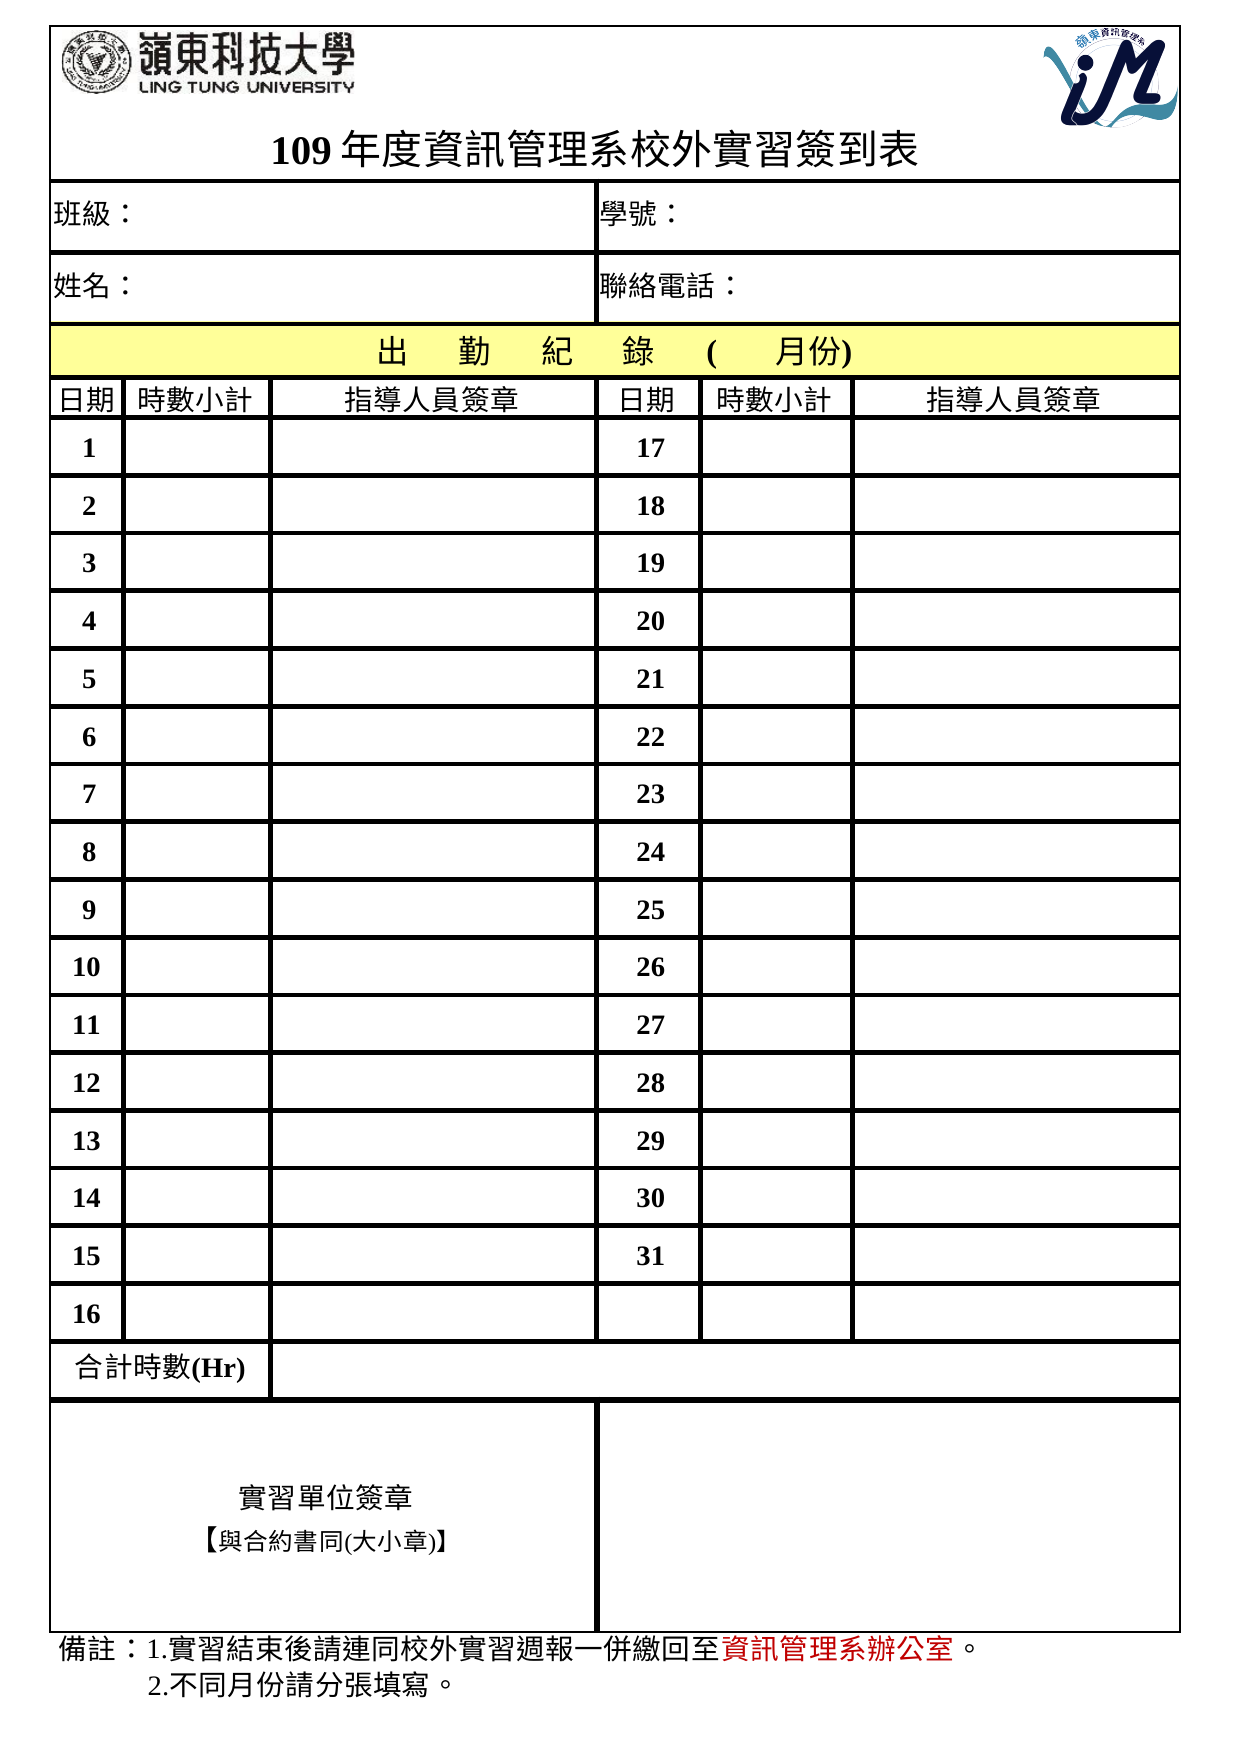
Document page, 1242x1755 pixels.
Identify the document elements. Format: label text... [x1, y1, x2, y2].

table_cell [703, 478, 850, 531]
table_cell 4 [51, 593, 121, 646]
table_cell [273, 535, 594, 588]
table_cell 18 [599, 478, 698, 531]
table_cell 3 [51, 535, 121, 588]
table_cell [273, 420, 594, 473]
table_cell 28 [599, 1055, 698, 1108]
table_cell [273, 1170, 594, 1223]
table_cell [273, 1344, 1179, 1397]
table_cell 日期 [51, 380, 121, 415]
table_cell [273, 882, 594, 935]
table_cell [126, 593, 268, 646]
table_cell 10 [51, 940, 121, 992]
table_cell [703, 824, 850, 877]
table_cell [126, 1170, 268, 1223]
table_cell [855, 651, 1179, 704]
table_cell [703, 1170, 850, 1223]
table_cell 5 [51, 651, 121, 704]
table_cell [126, 535, 268, 588]
table_cell [273, 997, 594, 1050]
table_cell [599, 1286, 698, 1339]
table_cell 17 [599, 420, 698, 473]
table_cell [855, 997, 1179, 1050]
table_cell 合計時數(Hr) [51, 1344, 268, 1397]
text 備註：1.實習結束後請連同校外實習週報一併繳回至資訊管理系辦公室。 [59, 1633, 1202, 1662]
table_cell [273, 766, 594, 819]
table_cell [703, 651, 850, 704]
table_cell [855, 420, 1179, 473]
table_cell 時數小計 [126, 380, 268, 415]
table_cell [273, 651, 594, 704]
table_cell 2 [51, 478, 121, 531]
table_cell [126, 651, 268, 704]
table_cell [703, 1113, 850, 1166]
table_cell [855, 1286, 1179, 1339]
table_cell [855, 535, 1179, 588]
table_cell [703, 1055, 850, 1108]
table_cell [273, 1286, 594, 1339]
table_cell [703, 709, 850, 762]
table_cell 出 勤 紀 錄 ( 月份) [51, 326, 1179, 375]
table_cell 25 [599, 882, 698, 935]
table_cell [126, 940, 268, 992]
table_cell [855, 1170, 1179, 1223]
table_cell 29 [599, 1113, 698, 1166]
table_cell 7 [51, 766, 121, 819]
table_cell [855, 478, 1179, 531]
table_cell [273, 1228, 594, 1281]
table_cell 30 [599, 1170, 698, 1223]
table_cell 1 [51, 420, 121, 473]
table_cell [126, 1113, 268, 1166]
table_cell 20 [599, 593, 698, 646]
table_cell 指導人員簽章 [273, 380, 594, 415]
table_cell 姓名： [51, 255, 594, 321]
table_cell [126, 1228, 268, 1281]
table_cell [273, 824, 594, 877]
table_cell [126, 1286, 268, 1339]
table_cell [126, 709, 268, 762]
table_cell [703, 1286, 850, 1339]
table_cell 班級： [51, 183, 594, 250]
table_cell [273, 1113, 594, 1166]
table_cell 24 [599, 824, 698, 877]
table_cell [855, 1113, 1179, 1166]
table_cell 23 [599, 766, 698, 819]
table_cell [703, 535, 850, 588]
table_cell 日期 [599, 380, 698, 415]
table_cell 22 [599, 709, 698, 762]
table_cell [855, 1055, 1179, 1108]
table_cell [703, 593, 850, 646]
table_cell [703, 882, 850, 935]
table_cell [703, 940, 850, 992]
text 2.不同月份請分張填寫。 [147, 1665, 1202, 1703]
table_cell 31 [599, 1228, 698, 1281]
table_cell 學號： [599, 183, 1179, 250]
table_cell [703, 420, 850, 473]
table_cell 14 [51, 1170, 121, 1223]
table_cell 27 [599, 997, 698, 1050]
table_cell [703, 997, 850, 1050]
table_cell [273, 940, 594, 992]
table_cell [273, 478, 594, 531]
table_cell [855, 709, 1179, 762]
table_cell [273, 1055, 594, 1108]
table_cell [273, 593, 594, 646]
table_cell 12 [51, 1055, 121, 1108]
table_cell 11 [51, 997, 121, 1050]
table_cell 6 [51, 709, 121, 762]
table_cell [273, 709, 594, 762]
table_cell 時數小計 [703, 380, 850, 415]
table_cell [126, 420, 268, 473]
table_cell [126, 1055, 268, 1108]
table_cell [126, 824, 268, 877]
table_cell [126, 997, 268, 1050]
table_cell 16 [51, 1286, 121, 1339]
table_cell [600, 1403, 1179, 1631]
table_cell 9 [51, 882, 121, 935]
table_cell [855, 824, 1179, 877]
table_cell [126, 882, 268, 935]
table_cell 13 [51, 1113, 121, 1166]
table_cell 21 [599, 651, 698, 704]
table_cell [126, 766, 268, 819]
table_cell [703, 1228, 850, 1281]
table_cell [703, 766, 850, 819]
table_cell [855, 882, 1179, 935]
table_cell 指導人員簽章 [855, 380, 1179, 415]
table_cell 19 [599, 535, 698, 588]
table_cell [855, 940, 1179, 992]
table_cell 聯絡電話： [599, 255, 1179, 321]
table_cell [855, 593, 1179, 646]
table_cell [126, 478, 268, 531]
table_header 109年度資訊管理系校外實習簽到表 [51, 27, 1179, 178]
table_cell 26 [599, 940, 698, 992]
table_cell 15 [51, 1228, 121, 1281]
table_cell 8 [51, 824, 121, 877]
table_cell 實習單位簽章 【與合約書同(大小章)】 [51, 1403, 594, 1631]
table_cell [855, 1228, 1179, 1281]
table_cell [855, 766, 1179, 819]
